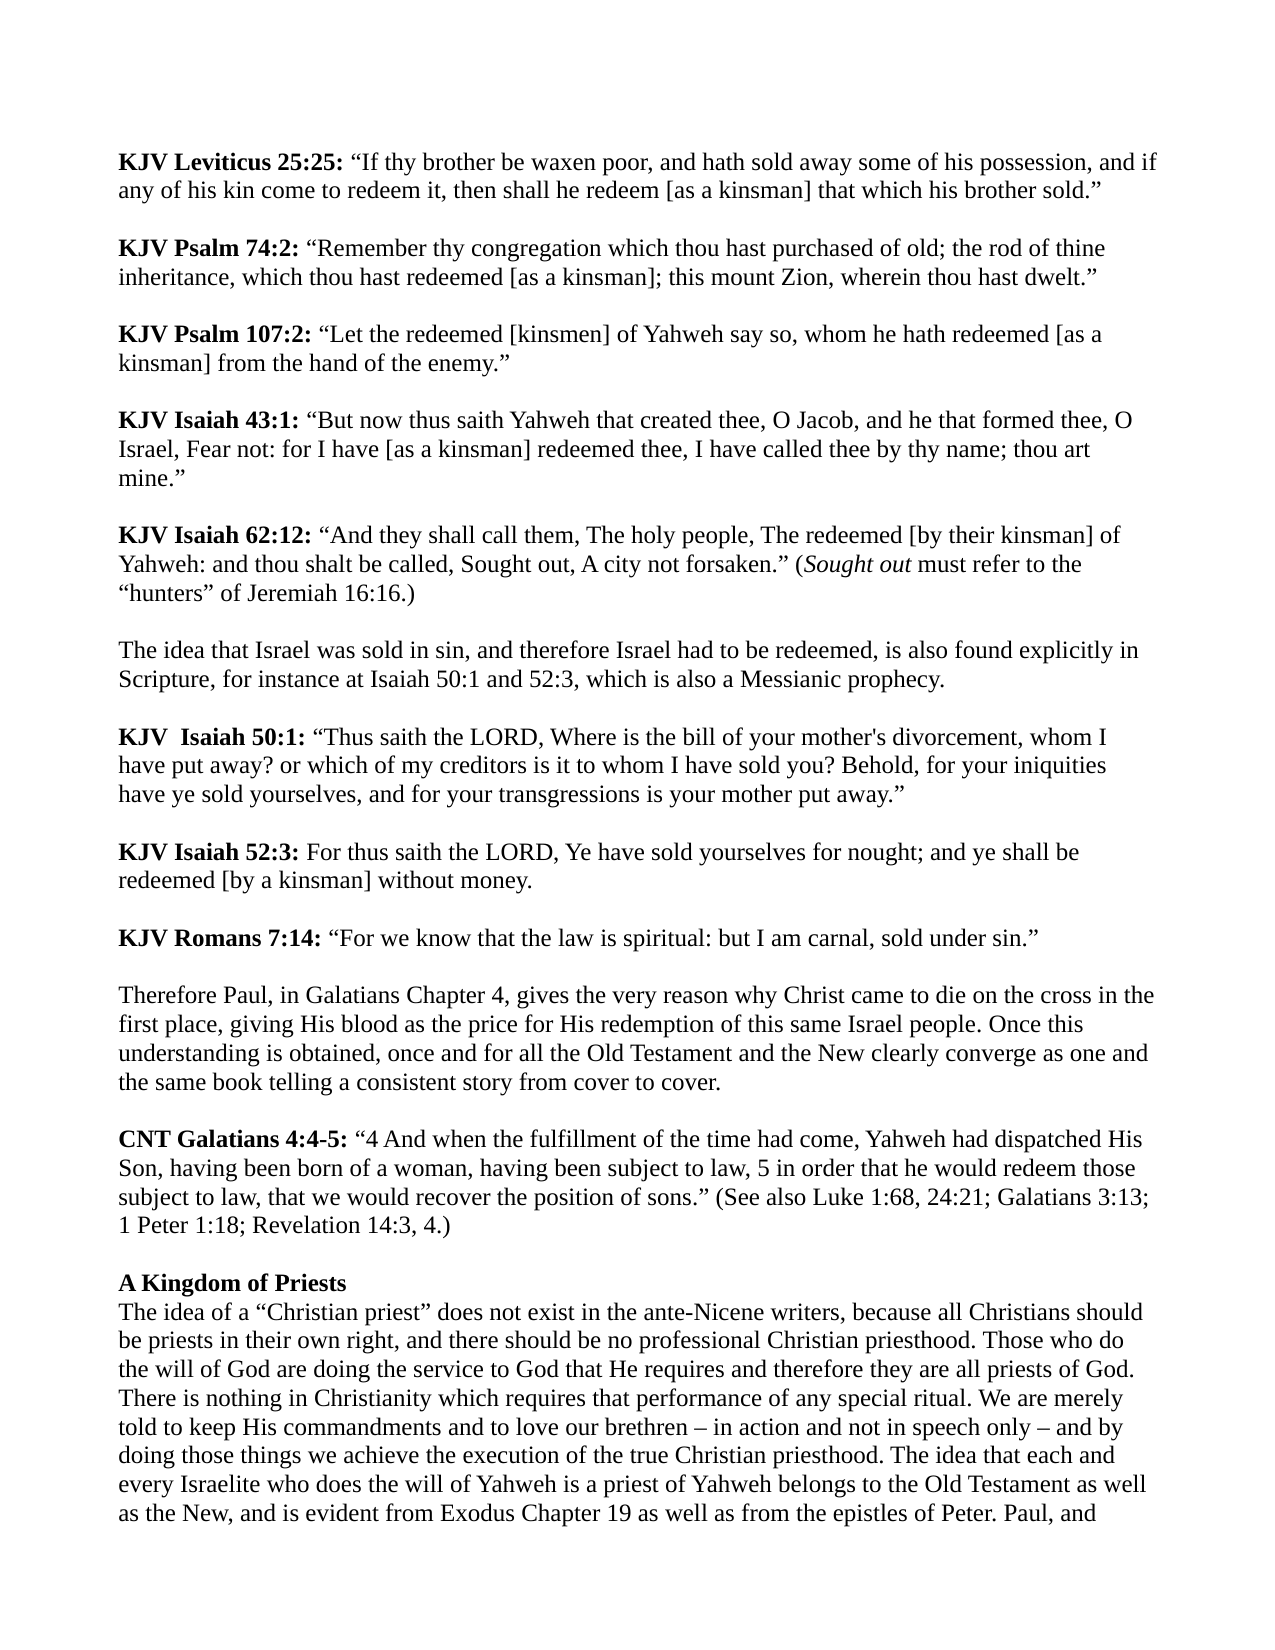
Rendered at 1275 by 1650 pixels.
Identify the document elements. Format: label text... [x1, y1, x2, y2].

text KJV Isaiah 43:1: “But now thus saith Yahweh that created thee, O Jacob, and he that formed thee, O Israel, Fear not: for I have [as a kinsman] redeemed thee, I have called thee by thy name; thou art mine.” [118, 406, 1157, 492]
text The idea of a “Christian priest” does not exist in the ante-Nicene writers, because all Christians should be priests in their own right, and there should be no professional Christian priesthood. Those who do the will of God are doing the service to God that He requires and therefore they are all priests of God. [118, 1297, 1157, 1383]
text CNT Galatians 4:4-5: “4 And when the fulfillment of the time had come, Yahweh had dispatched His Son, having been born of a woman, having been subject to law, 5 in order that he would redeem those subject to law, that we would recover the position of sons.” (See also Luke 1:68, 24:21; Galatians 3:13; 1 Peter 1:18; Revelation 14:3, 4.) [118, 1124, 1157, 1239]
text KJV Psalm 107:2: “Let the redeemed [kinsmen] of Yahweh say so, whom he hath redeemed [as a kinsman] from the hand of the enemy.” [118, 319, 1157, 377]
text The idea that Israel was sold in sin, and therefore Israel had to be redeemed, is also found explicitly in Scripture, for instance at Isaiah 50:1 and 52:3, which is also a Messianic prophecy. [118, 636, 1157, 693]
text KJV Leviticus 25:25: “If thy brother be waxen poor, and hath sold away some of his possession, and if any of his kin come to redeem it, then shall he redeem [as a kinsman] that which his brother sold.” [118, 147, 1157, 204]
text A Kingdom of Priests [118, 1268, 1157, 1297]
text Therefore Paul, in Galatians Chapter 4, gives the very reason why Christ came to die on the cross in the first place, giving His blood as the price for His redemption of this same Israel people. Once this understanding is obtained, once and for all the Old Testament and the New clearly converge as one and the same book telling a consistent story from cover to cover. [118, 981, 1157, 1096]
text KJV Isaiah 62:12: “And they shall call them, The holy people, The redeemed [by their kinsman] of Yahweh: and thou shalt be called, Sought out, A city not forsaken.” (Sought out must refer to the “hunters” of Jeremiah 16:16.) [118, 521, 1157, 607]
text KJV Isaiah 50:1: “Thus saith the LORD, Where is the bill of your mother's divorcement, whom I have put away? or which of my creditors is it to whom I have sold you? Behold, for your iniquities have ye sold yourselves, and for your transgressions is your mother put away.” [118, 722, 1157, 808]
text There is nothing in Christianity which requires that performance of any special ritual. We are merely told to keep His commandments and to love our brethren – in action and not in speech only – and by doing those things we achieve the execution of the true Christian priesthood. The idea that each and every Israelite who does the will of Yahweh is a priest of Yahweh belongs to the Old Testament as well as the New, and is evident from Exodus Chapter 19 as well as from the epistles of Peter. Paul, and [118, 1383, 1157, 1527]
text KJV Isaiah 52:3: For thus saith the LORD, Ye have sold yourselves for nought; and ye shall be redeemed [by a kinsman] without money. [118, 837, 1157, 894]
text KJV Psalm 74:2: “Remember thy congregation which thou hast purchased of old; the rod of thine inheritance, which thou hast redeemed [as a kinsman]; this mount Zion, wherein thou hast dwelt.” [118, 233, 1157, 291]
text KJV Romans 7:14: “For we know that the law is spiritual: but I am carnal, sold under sin.” [118, 923, 1157, 952]
